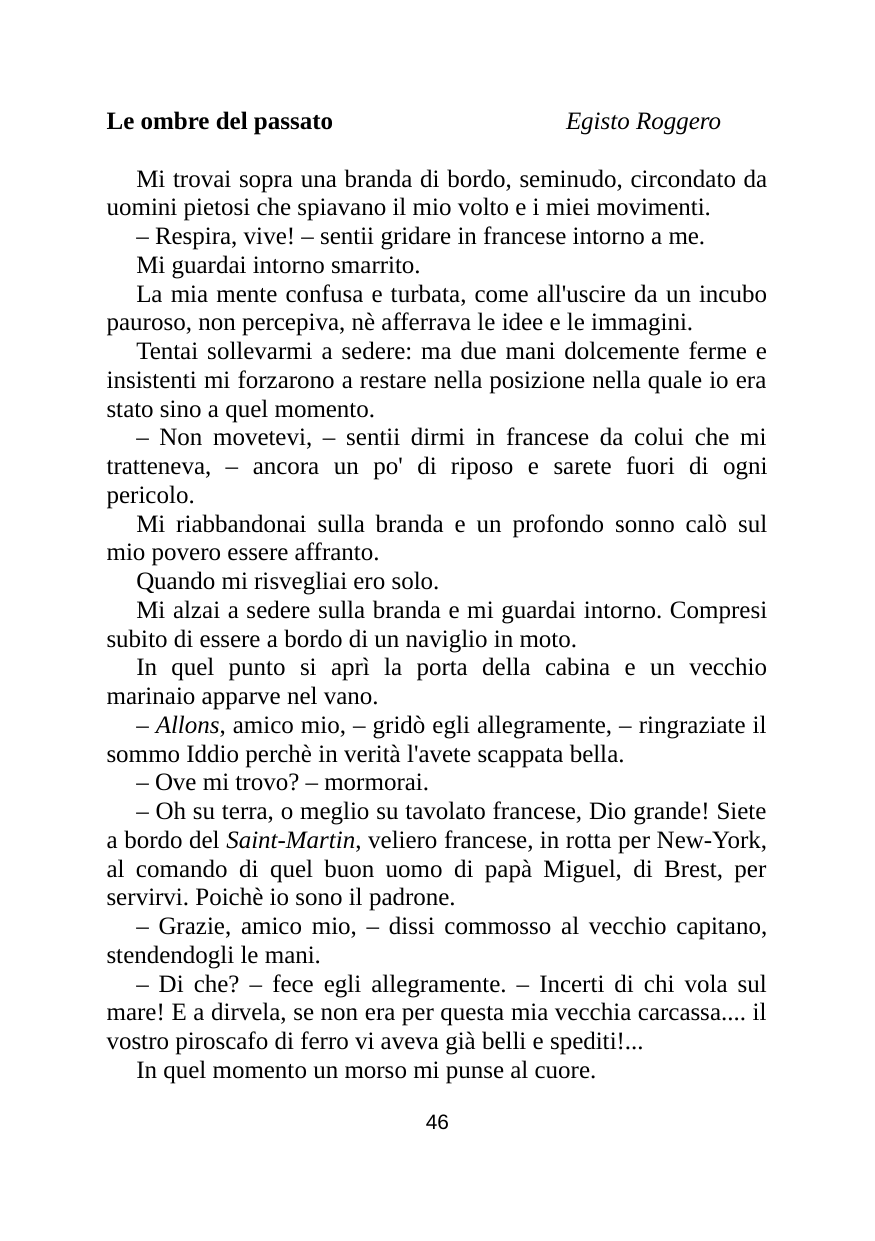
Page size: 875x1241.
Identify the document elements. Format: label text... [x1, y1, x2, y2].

text Tentai sollevarmi a sedere: ma due mani dolcemente ferme e insistenti mi forzarono a restare nella posizione nella quale io era stato sino a quel momento. [106, 336, 768, 422]
text – Respira, vive! – sentii gridare in francese intorno a me. [106, 221, 768, 250]
text – Grazie, amico mio, – dissi commosso al vecchio capitano, stendendogli le mani. [106, 911, 768, 969]
text – Allons, amico mio, – gridò egli allegramente, – ringraziate il sommo Iddio perchè in verità l'avete scappata bella. [106, 710, 768, 767]
text In quel punto si aprì la porta della cabina e un vecchio marinaio apparve nel vano. [106, 652, 768, 710]
text Mi riabbandonai sulla branda e un profondo sonno calò sul mio povero essere affranto. [106, 509, 768, 566]
text Mi guardai intorno smarrito. [106, 250, 768, 279]
text – Oh su terra, o meglio su tavolato francese, Dio grande! Siete a bordo del Saint-Martin, veliero francese, in rotta per New-York, al comando di quel buon uomo di papà Miguel, di Brest, per servirvi. Poichè io sono il padrone. [106, 796, 768, 911]
text Mi trovai sopra una branda di bordo, seminudo, circondato da uomini pietosi che spiavano il mio volto e i miei movimenti. [106, 164, 768, 221]
text – Di che? – fece egli allegramente. – Incerti di chi vola sul mare! E a dirvela, se non era per questa mia vecchia carcassa.... il vostro piroscafo di ferro vi aveva già belli e spediti!... [106, 969, 768, 1055]
text La mia mente confusa e turbata, come all'uscire da un incubo pauroso, non percepiva, nè afferrava le idee e le immagini. [106, 279, 768, 336]
text – Non movetevi, – sentii dirmi in francese da colui che mi tratteneva, – ancora un po' di riposo e sarete fuori di ogni pericolo. [106, 422, 768, 509]
text Quando mi risvegliai ero solo. [106, 566, 768, 595]
text In quel momento un morso mi punse al cuore. [106, 1055, 768, 1084]
text – Ove mi trovo? – mormorai. [106, 767, 768, 796]
text Mi alzai a sedere sulla branda e mi guardai intorno. Compresi subito di essere a bordo di un naviglio in moto. [106, 595, 768, 652]
